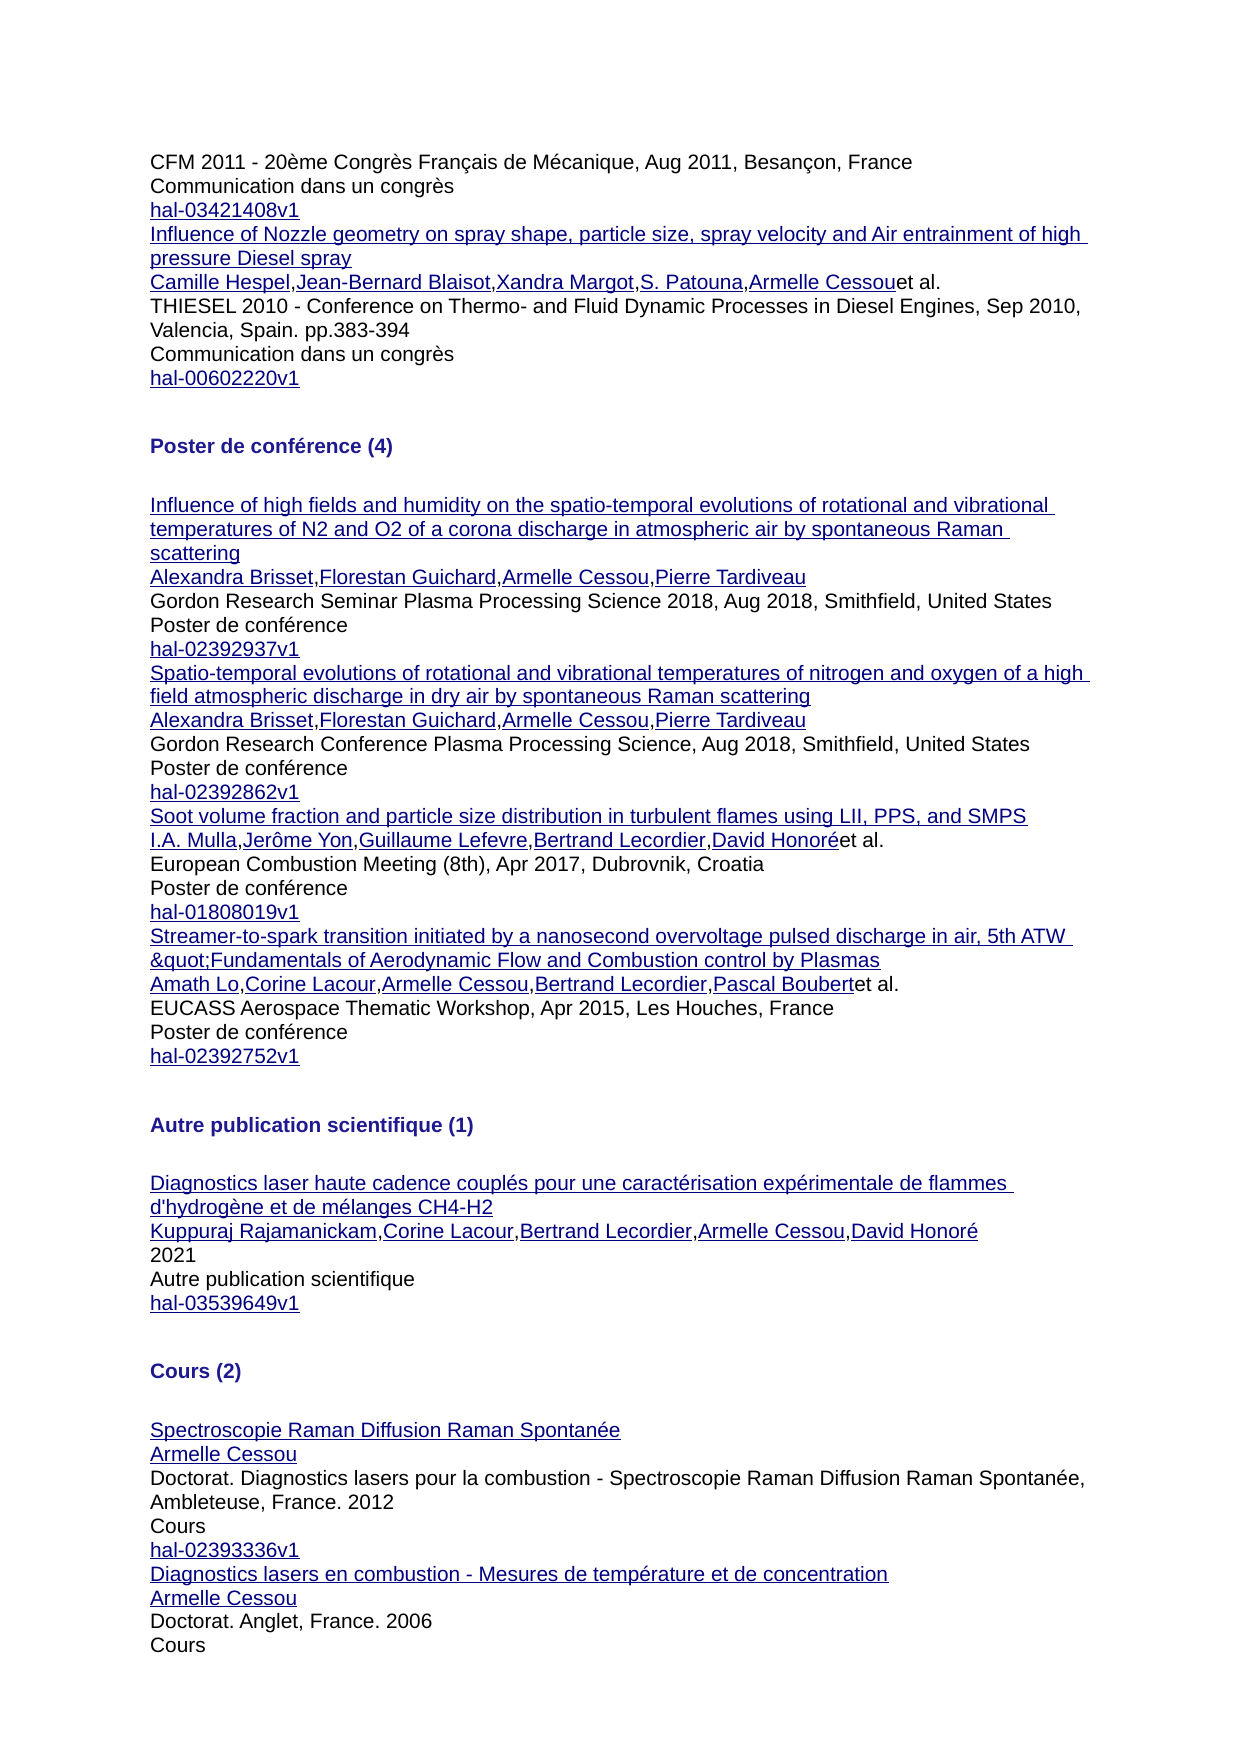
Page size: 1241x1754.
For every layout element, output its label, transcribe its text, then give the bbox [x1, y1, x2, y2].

subtitle Autre publication scientifique (1) [150, 1112, 1090, 1136]
subtitle Poster de conférence (4) [150, 434, 1090, 458]
table_header Diagnostics laser haute cadence couplés pour une caractérisation expérimentale de flammes d'hydrogène et de mélanges CH4-H2 Kuppuraj Rajamanickam,Corine Lacour,Bertrand Lecordier,Armelle Cessou,David Honoré 2021 Autre publication scientifique hal-03539649v1 [150, 1171, 1090, 1314]
table_header Spectroscopie Raman Diffusion Raman Spontanée Armelle Cessou Doctorat. Diagnostics lasers pour la combustion - Spectroscopie Raman Diffusion Raman Spontanée, Ambleteuse, France. 2012 Cours hal-02393336v1 [150, 1418, 1090, 1561]
table_cell Diagnostics lasers en combustion - Mesures de température et de concentration Armelle Cessou Doctorat. Anglet, France. 2006 Cours [150, 1561, 1090, 1657]
table_cell Streamer-to-spark transition initiated by a nanosecond overvoltage pulsed discharge in air, 5th ATW &quot;Fundamentals of Aerodynamic Flow and Combustion control by Plasmas Amath Lo,Corine Lacour,Armelle Cessou,Bertrand Lecordier,Pascal Boubertet al. EUCASS Aerospace Thematic Workshop, Apr 2015, Les Houches, France Poster de conférence hal-02392752v1 [150, 924, 1090, 1068]
table_cell Soot volume fraction and particle size distribution in turbulent flames using LII, PPS, and SMPS I.A. Mulla,Jerôme Yon,Guillaume Lefevre,Bertrand Lecordier,David Honoréet al. European Combustion Meeting (8th), Apr 2017, Dubrovnik, Croatia Poster de conférence hal-01808019v1 [150, 804, 1090, 924]
table_cell Influence of Nozzle geometry on spray shape, particle size, spray velocity and Air entrainment of high pressure Diesel spray Camille Hespel,Jean-Bernard Blaisot,Xandra Margot,S. Patouna,Armelle Cessouet al. THIESEL 2010 - Conference on Thermo- and Fluid Dynamic Processes in Diesel Engines, Sep 2010, Valencia, Spain. pp.383-394 Communication dans un congrès hal-00602220v1 [150, 222, 1090, 389]
table_cell CFM 2011 - 20ème Congrès Français de Mécanique, Aug 2011, Besançon, France Communication dans un congrès hal-03421408v1 [150, 150, 1090, 222]
table_cell Spatio-temporal evolutions of rotational and vibrational temperatures of nitrogen and oxygen of a high [150, 660, 1090, 681]
subtitle Cours (2) [150, 1359, 1090, 1383]
table_header Influence of high fields and humidity on the spatio-temporal evolutions of rotational and vibrational temperatures of N2 and O2 of a corona discharge in atmospheric air by spontaneous Raman scattering Alexandra Brisset,Florestan Guichard,Armelle Cessou,Pierre Tardiveau Gordon Research Seminar Plasma Processing Science 2018, Aug 2018, Smithfield, United States Poster de conférence hal-02392937v1 [150, 493, 1090, 660]
table_cell field atmospheric discharge in dry air by spontaneous Raman scattering Alexandra Brisset,Florestan Guichard,Armelle Cessou,Pierre Tardiveau Gordon Research Conference Plasma Processing Science, Aug 2018, Smithfield, United States Poster de conférence hal-02392862v1 [150, 682, 1090, 804]
